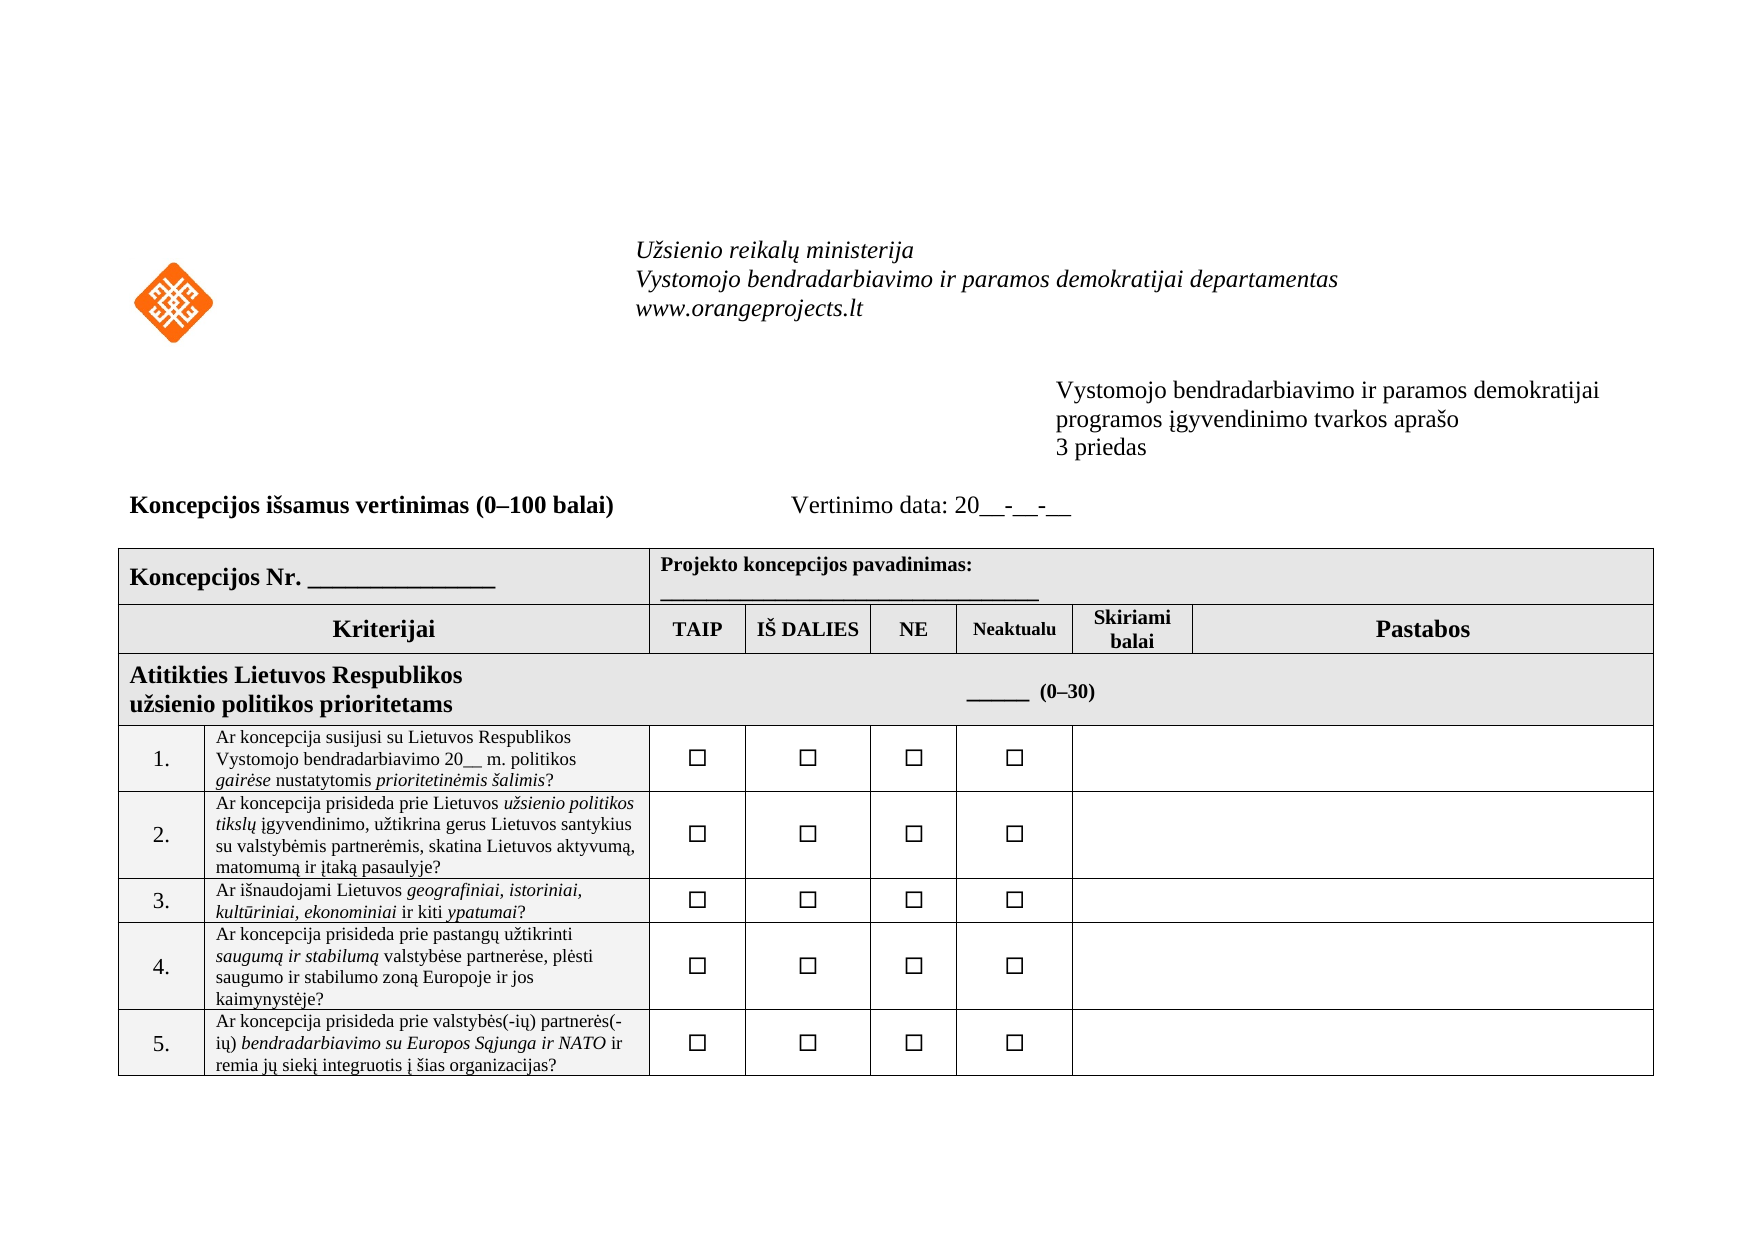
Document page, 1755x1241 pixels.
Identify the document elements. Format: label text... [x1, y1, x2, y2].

table_cell [] [650, 792, 745, 878]
table_cell [] [746, 726, 870, 791]
table_header Vertinimo data: 20__-__-__ [779, 490, 1653, 519]
table_cell [] [957, 726, 1072, 791]
table_cell [1073, 726, 1653, 791]
table_cell 2. [119, 792, 204, 878]
table_cell Ar koncepcija prisideda prie valstybės(-ių) partnerės(-ių) bendradarbiavimo su Europos Sąjunga ir NATO ir remia jų siekį integruotis į šias organizacijas? [205, 1010, 649, 1075]
table_header Koncepcijos Nr. _______________ [119, 549, 649, 604]
table_cell Pastabos [1193, 605, 1653, 653]
text Vystomojo bendradarbiavimo ir paramos demokratijai [1056, 375, 1636, 404]
text programos įgyvendinimo tvarkos aprašo [1056, 404, 1636, 432]
table_header Projekto koncepcijos pavadinimas: _________________________________ [650, 549, 1653, 604]
table_cell [] [957, 879, 1072, 922]
table_cell Ar koncepcija prisideda prie Lietuvos užsienio politikos tikslų įgyvendinimo, užtikrina gerus Lietuvos santykius su valstybėmis partnerėmis, skatina Lietuvos aktyvumą, matomumą ir įtaką pasaulyje? [205, 792, 649, 878]
table_cell TAIP [650, 605, 745, 653]
table_header Užsienio reikalų ministerija Vystomojo bendradarbiavimo ir paramos demokratijai departamentas www.orangeprojects.lt [624, 235, 1653, 346]
table_cell [870, 654, 895, 725]
table_cell [] [957, 1010, 1072, 1075]
table_cell Ar išnaudojami Lietuvos geografiniai, istoriniai, kultūriniai, ekonominiai ir kiti ypatumai? [205, 879, 649, 922]
table_header (ženklas) [118, 235, 624, 346]
table_cell [] [746, 792, 870, 878]
table_cell [] [871, 879, 956, 922]
table_cell [1192, 654, 1653, 725]
table_cell 4. [119, 923, 204, 1009]
table_cell [] [650, 879, 745, 922]
table_cell Ar koncepcija susijusi su Lietuvos Respublikos Vystomojo bendradarbiavimo 20__ m. politikos gairėse nustatytomis prioritetinėmis šalimis? [205, 726, 649, 791]
table_cell [] [650, 1010, 745, 1075]
table_cell [1073, 923, 1653, 1009]
table_cell Skiriami balai [1073, 605, 1192, 653]
table_cell [745, 654, 870, 725]
table_cell [] [871, 923, 956, 1009]
table_cell _____ (0–30) [895, 654, 1167, 725]
table_cell [] [871, 726, 956, 791]
table_cell [] [957, 792, 1072, 878]
table_cell [649, 654, 745, 725]
table_cell [] [746, 1010, 870, 1075]
table_cell Kriterijai [119, 605, 649, 653]
table_cell 5. [119, 1010, 204, 1075]
table_cell [] [871, 792, 956, 878]
table_cell [] [957, 923, 1072, 1009]
table_cell [] [746, 923, 870, 1009]
table_cell [] [871, 1010, 956, 1075]
table_cell 1. [119, 726, 204, 791]
table_cell NE [871, 605, 956, 653]
table_cell 3. [119, 879, 204, 922]
table_cell [1073, 879, 1653, 922]
table_header Koncepcijos išsamus vertinimas (0–100 balai) [118, 490, 779, 519]
table_cell Atitikties Lietuvos Respublikos užsienio politikos prioritetams [119, 654, 649, 725]
table_cell IŠ DALIES [746, 605, 870, 653]
table_cell [] [650, 726, 745, 791]
table_cell [1073, 1010, 1653, 1075]
table_cell [1167, 654, 1192, 725]
table_cell [1073, 792, 1653, 878]
table_cell [] [746, 879, 870, 922]
table_cell Ar koncepcija prisideda prie pastangų užtikrinti saugumą ir stabilumą valstybėse partnerėse, plėsti saugumo ir stabilumo zoną Europoje ir jos kaimynystėje? [205, 923, 649, 1009]
table_cell Neaktualu [957, 605, 1072, 653]
text 3 priedas [1056, 432, 1636, 461]
table_cell [] [650, 923, 745, 1009]
